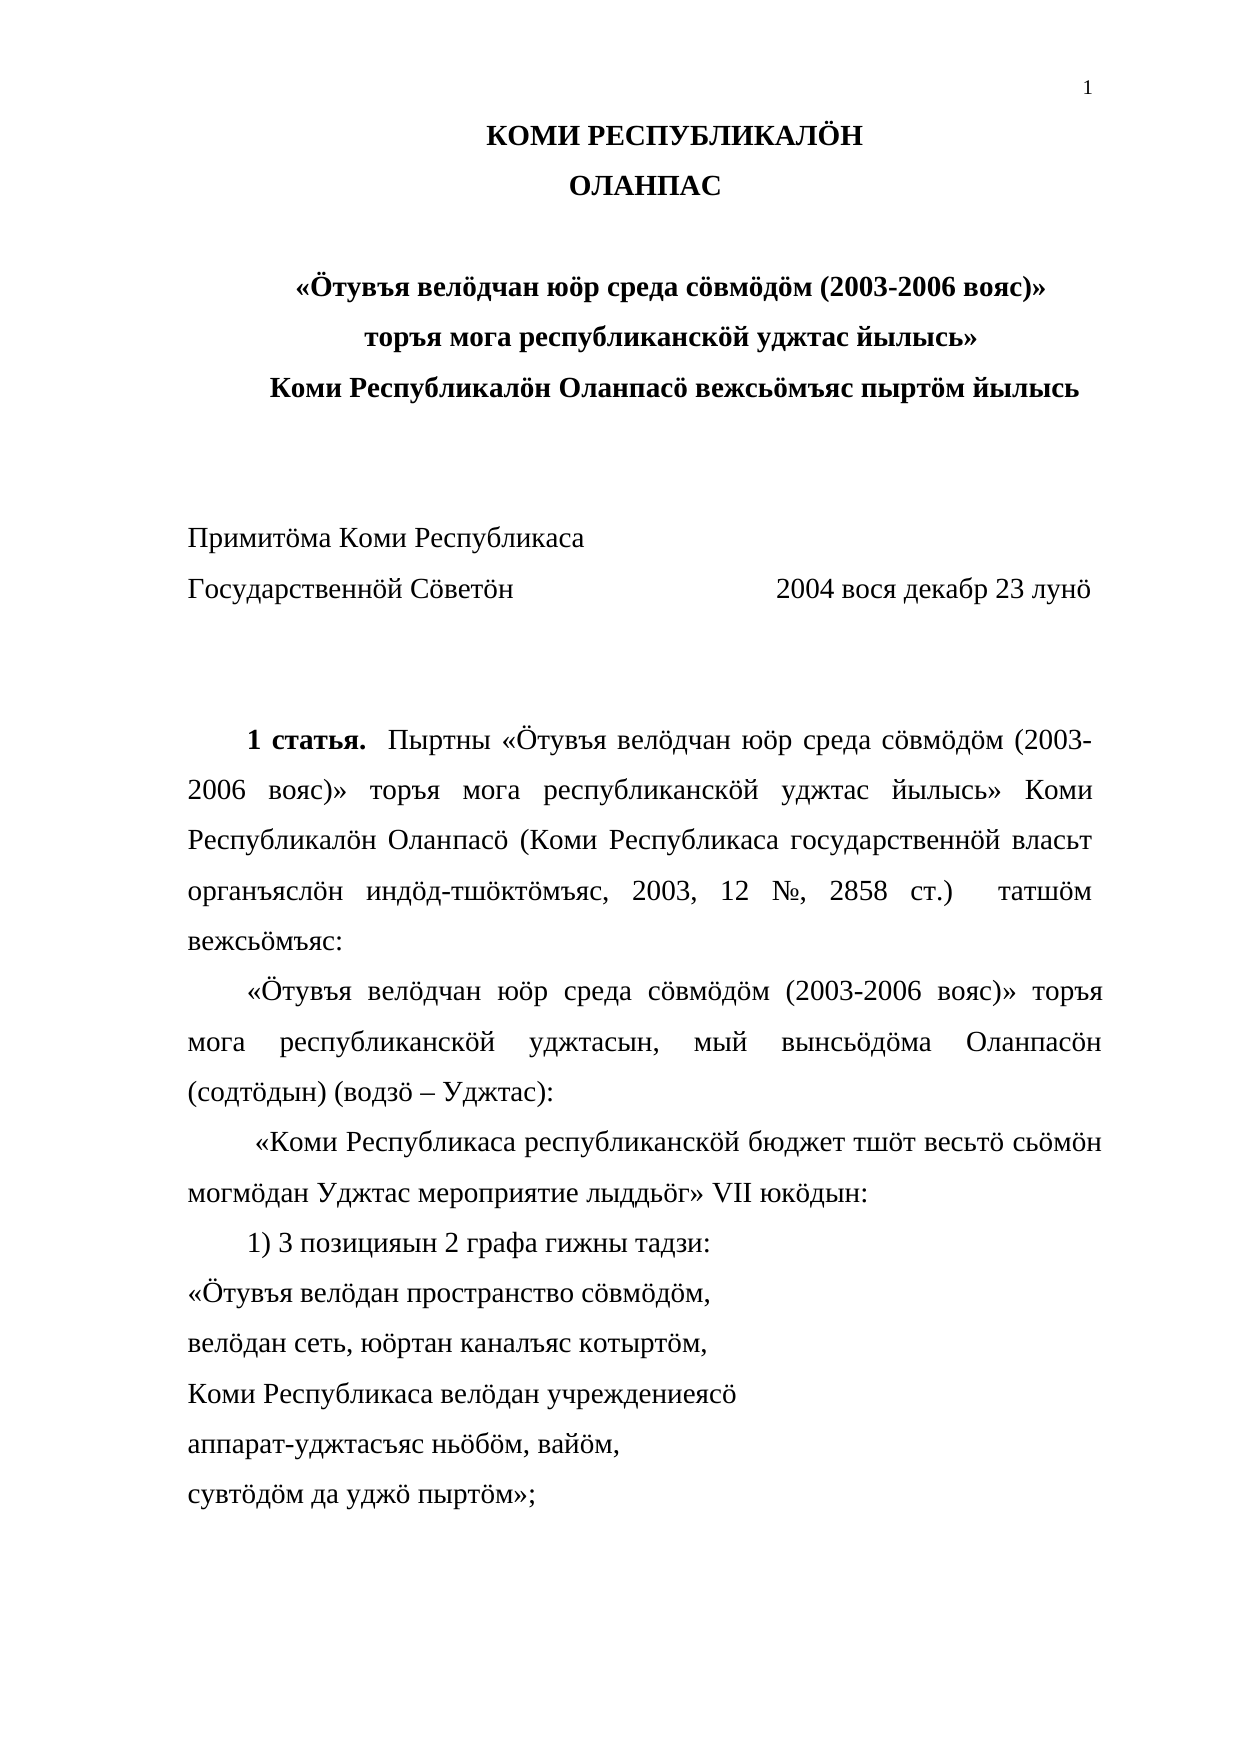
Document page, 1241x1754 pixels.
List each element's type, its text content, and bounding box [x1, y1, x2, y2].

text аппарат-уджтасъяс ньöбöм, вайöм, [187, 1426, 1103, 1460]
text торъя мога республиканскöй уджтас йылысь» [187, 319, 1103, 353]
text «Öтувъя велöдчан юöр среда сöвмöдöм (2003-2006 вояс)» торъя мога республиканскöй уджтасын, мый вынсьöдöма Оланпасöн (содтöдын) (водзö – Уджтас): [187, 973, 1103, 1108]
text сувтöдöм да уджö пыртöм»; [187, 1477, 1103, 1510]
text 1 статья. Пыртны «Öтувъя велöдчан юöр среда сöвмöдöм (2003-2006 вояс)» торъя мога республиканскöй уджтас йылысь» Коми Республикалöн Оланпасö (Коми Республикаса государственнöй власьт органъяслöн индöд-тшöктöмъяс, 2003, 12 №, 2858 ст.) татшöм вежсьöмъяс: [187, 722, 1093, 957]
text Коми Республикаса велöдан учреждениеясö [187, 1376, 1103, 1409]
text 1) 3 позицияын 2 графа гижны тадзи: [187, 1225, 1103, 1258]
text «Öтувъя велöдан пространство сöвмöдöм, [187, 1275, 1103, 1309]
subtitle Примитöма Коми Республикаса [187, 521, 1103, 554]
text Государственнöй Сöветöн 2004 вося декабр 23 лунö [187, 571, 1103, 604]
text велöдан сеть, юöртан каналъяс котыртöм, [187, 1326, 1103, 1359]
text КОМИ РЕСПУБЛИКАЛÖН ОЛАНПАС [187, 118, 1103, 202]
text «Öтувъя велöдчан юöр среда сöвмöдöм (2003-2006 вояс)» [187, 269, 1103, 303]
text «Коми Республикаса республиканскöй бюджет тшöт весьтö сьöмöн могмöдан Уджтас мероприятие лыддьöг» VII юкöдын: [187, 1124, 1103, 1208]
text Коми Республикалöн Оланпасö вежсьöмъяс пыртöм йылысь [187, 370, 1103, 403]
